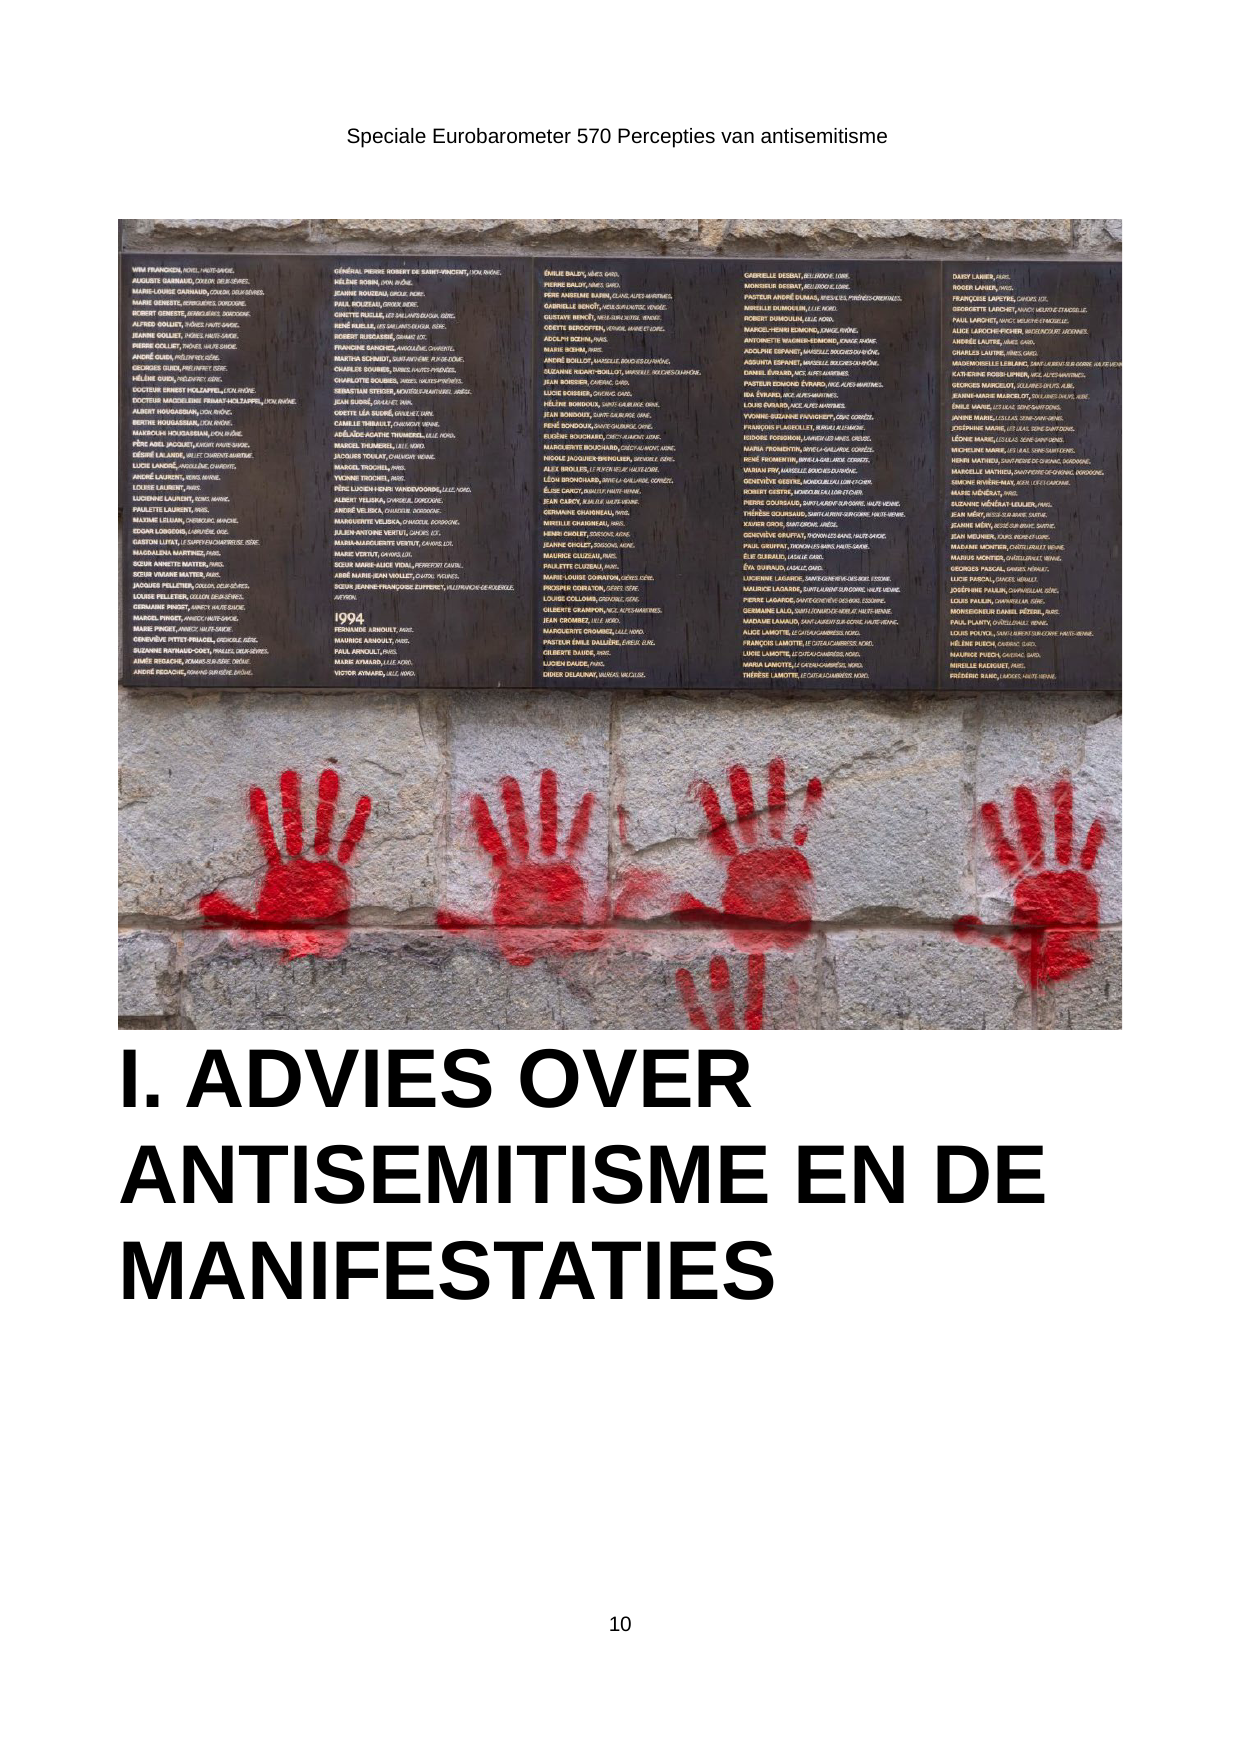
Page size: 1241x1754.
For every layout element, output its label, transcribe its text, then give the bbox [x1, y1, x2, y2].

picture [118, 219, 1123, 1030]
subtitle I. ADVIES OVER ANTISEMITISME EN DE MANIFESTATIES [118, 1030, 1122, 1317]
